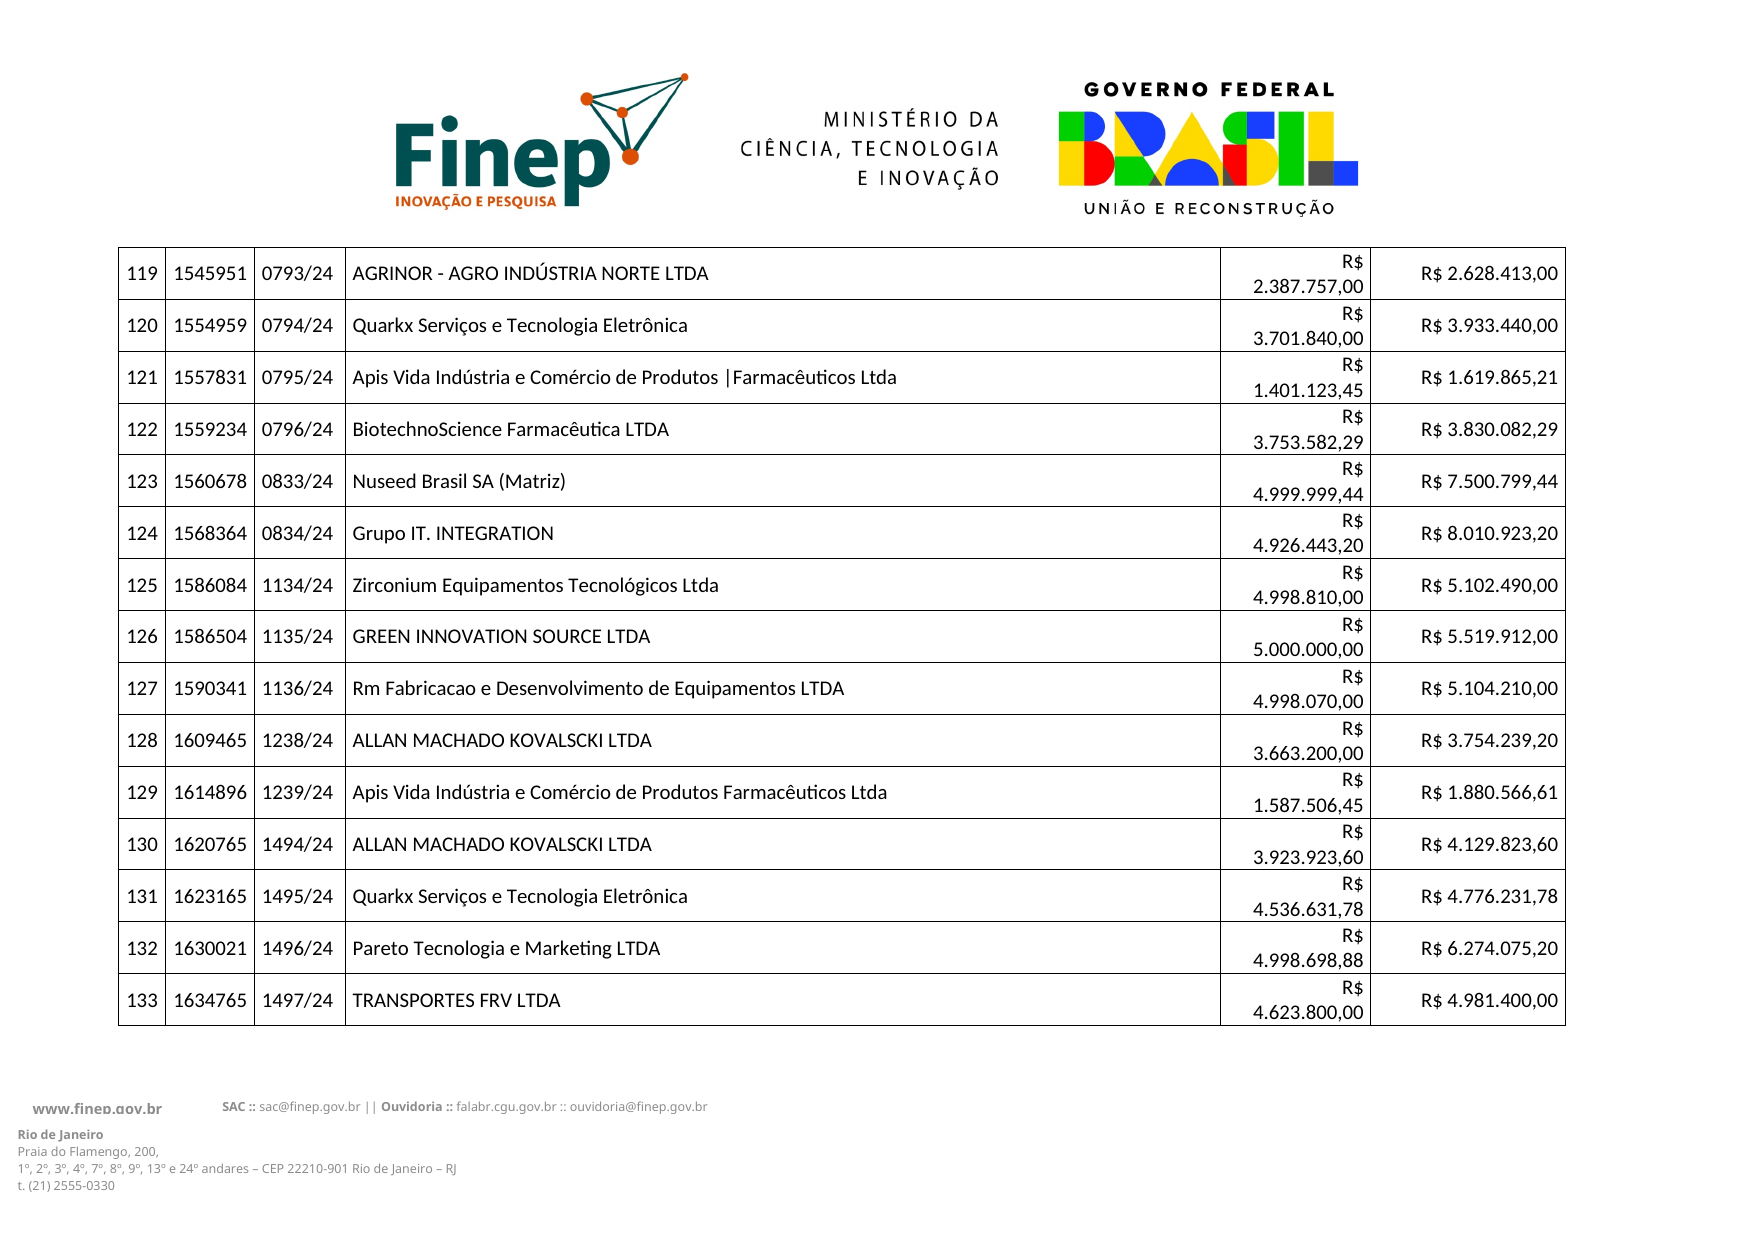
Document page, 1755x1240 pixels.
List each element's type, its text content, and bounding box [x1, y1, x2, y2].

table_cell R$ 3.663.200,00 [1221, 715, 1370, 766]
table_cell 1634765 [166, 974, 254, 1025]
table_cell R$ 5.102.490,00 [1371, 559, 1565, 610]
table_cell Nuseed Brasil SA (Matriz) [346, 455, 1220, 506]
table_cell 1238/24 [255, 715, 345, 766]
table_cell R$ 7.500.799,44 [1371, 455, 1565, 506]
table_cell 1586504 [166, 611, 254, 662]
table_cell 119 [119, 248, 165, 299]
table_cell 1557831 [166, 352, 254, 402]
table_cell 1495/24 [255, 870, 345, 921]
table_cell R$ 4.998.070,00 [1221, 663, 1370, 714]
table_cell 1630021 [166, 922, 254, 973]
table_cell 127 [119, 663, 165, 714]
table_cell 128 [119, 715, 165, 766]
table_cell 121 [119, 352, 165, 402]
table_cell 1623165 [166, 870, 254, 921]
table_cell R$ 8.010.923,20 [1371, 507, 1565, 558]
table_cell 123 [119, 455, 165, 506]
table_cell R$ 1.401.123,45 [1221, 352, 1370, 402]
table_cell R$ 4.981.400,00 [1371, 974, 1565, 1025]
table_cell 1559234 [166, 404, 254, 454]
table_cell 120 [119, 300, 165, 351]
table_cell R$ 1.619.865,21 [1371, 352, 1565, 402]
table_cell R$ 6.274.075,20 [1371, 922, 1565, 973]
table_cell R$ 1.880.566,61 [1371, 767, 1565, 817]
table_cell 1560678 [166, 455, 254, 506]
table_cell 1239/24 [255, 767, 345, 817]
table_cell ALLAN MACHADO KOVALSCKI LTDA [346, 819, 1220, 869]
table_cell R$ 4.536.631,78 [1221, 870, 1370, 921]
table_cell 131 [119, 870, 165, 921]
table_cell 125 [119, 559, 165, 610]
table_cell 126 [119, 611, 165, 662]
table_cell 133 [119, 974, 165, 1025]
table_cell R$ 4.999.999,44 [1221, 455, 1370, 506]
table_cell 1496/24 [255, 922, 345, 973]
table_cell TRANSPORTES FRV LTDA [346, 974, 1220, 1025]
table_cell 124 [119, 507, 165, 558]
table_cell 1586084 [166, 559, 254, 610]
table_cell ALLAN MACHADO KOVALSCKI LTDA [346, 715, 1220, 766]
table_cell 0833/24 [255, 455, 345, 506]
table_cell R$ 3.933.440,00 [1371, 300, 1565, 351]
table_cell 1614896 [166, 767, 254, 817]
table_cell 0796/24 [255, 404, 345, 454]
table_cell R$ 4.998.698,88 [1221, 922, 1370, 973]
table_cell Pareto Tecnologia e Marketing LTDA [346, 922, 1220, 973]
table_cell 0834/24 [255, 507, 345, 558]
table_cell 0794/24 [255, 300, 345, 351]
table_cell 130 [119, 819, 165, 869]
table_cell 1554959 [166, 300, 254, 351]
table_cell R$ 4.129.823,60 [1371, 819, 1565, 869]
table_cell R$ 5.104.210,00 [1371, 663, 1565, 714]
table_cell Apis Vida Indústria e Comércio de Produtos |Farmacêuticos Ltda [346, 352, 1220, 402]
table_cell 1497/24 [255, 974, 345, 1025]
table_cell 1134/24 [255, 559, 345, 610]
table_cell Apis Vida Indústria e Comércio de Produtos Farmacêuticos Ltda [346, 767, 1220, 817]
table_cell 1136/24 [255, 663, 345, 714]
table_cell 129 [119, 767, 165, 817]
table_cell GREEN INNOVATION SOURCE LTDA [346, 611, 1220, 662]
table_cell R$ 3.830.082,29 [1371, 404, 1565, 454]
table_cell R$ 4.623.800,00 [1221, 974, 1370, 1025]
table_cell Quarkx Serviços e Tecnologia Eletrônica [346, 870, 1220, 921]
table_cell Grupo IT. INTEGRATION [346, 507, 1220, 558]
table_cell 1494/24 [255, 819, 345, 869]
table_cell R$ 2.387.757,00 [1221, 248, 1370, 299]
table_cell 132 [119, 922, 165, 973]
table_cell 1620765 [166, 819, 254, 869]
table_cell R$ 3.701.840,00 [1221, 300, 1370, 351]
table_cell 1609465 [166, 715, 254, 766]
table_cell R$ 4.926.443,20 [1221, 507, 1370, 558]
table_cell R$ 5.519.912,00 [1371, 611, 1565, 662]
table_cell 0795/24 [255, 352, 345, 402]
table_cell R$ 2.628.413,00 [1371, 248, 1565, 299]
table_cell 1590341 [166, 663, 254, 714]
table_cell 1568364 [166, 507, 254, 558]
table_cell Zirconium Equipamentos Tecnológicos Ltda [346, 559, 1220, 610]
table_cell R$ 5.000.000,00 [1221, 611, 1370, 662]
table_cell Rm Fabricacao e Desenvolvimento de Equipamentos LTDA [346, 663, 1220, 714]
table_cell R$ 3.753.582,29 [1221, 404, 1370, 454]
table_cell 122 [119, 404, 165, 454]
table_cell R$ 3.923.923,60 [1221, 819, 1370, 869]
table_cell R$ 4.776.231,78 [1371, 870, 1565, 921]
table_cell R$ 3.754.239,20 [1371, 715, 1565, 766]
table_cell BiotechnoScience Farmacêutica LTDA [346, 404, 1220, 454]
table_cell Quarkx Serviços e Tecnologia Eletrônica [346, 300, 1220, 351]
table_cell R$ 1.587.506,45 [1221, 767, 1370, 817]
table_cell 1545951 [166, 248, 254, 299]
table_cell 0793/24 [255, 248, 345, 299]
table_cell 1135/24 [255, 611, 345, 662]
table_cell AGRINOR - AGRO INDÚSTRIA NORTE LTDA [346, 248, 1220, 299]
table_cell R$ 4.998.810,00 [1221, 559, 1370, 610]
